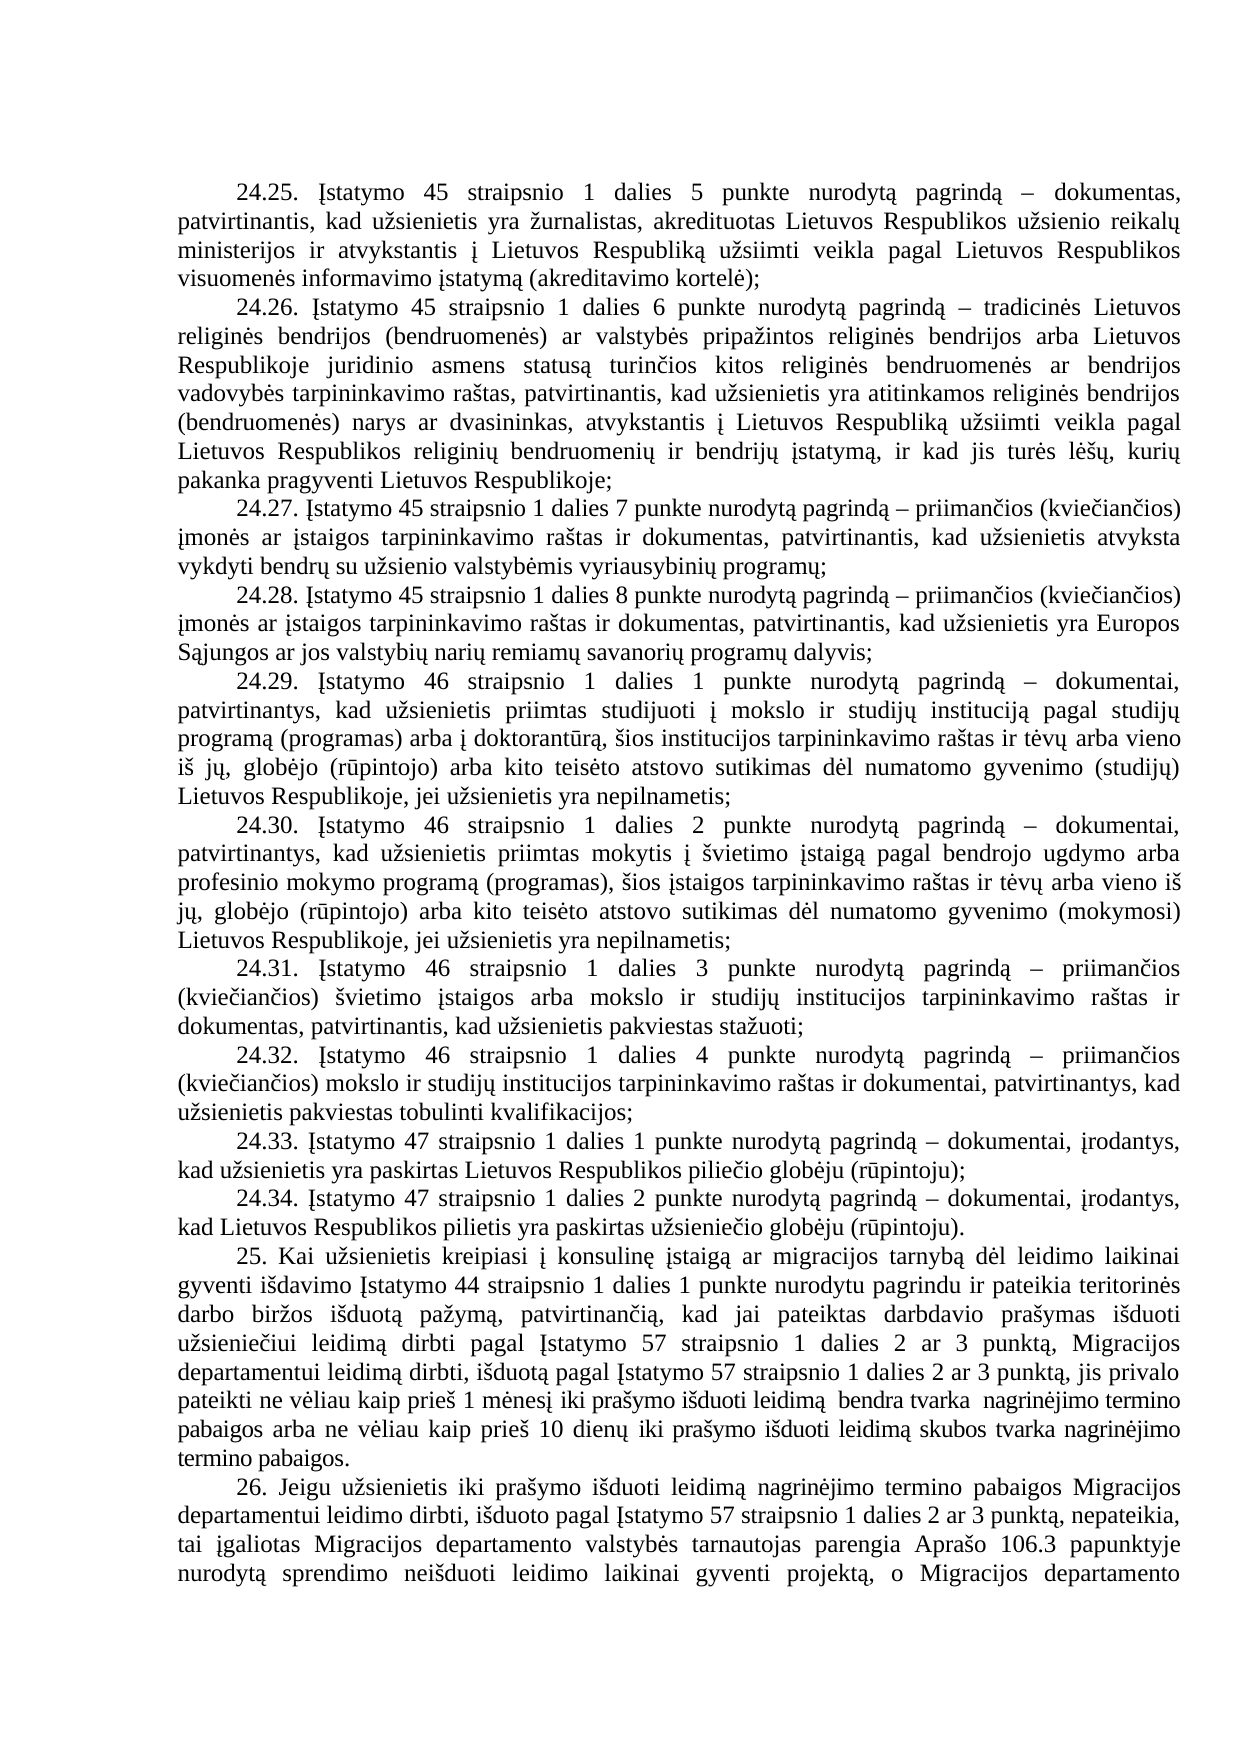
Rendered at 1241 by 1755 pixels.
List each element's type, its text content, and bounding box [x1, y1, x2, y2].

text 24.25. Įstatymo 45 straipsnio 1 dalies 5 punkte nurodytą pagrindą – dokumentas, patvirtinantis, kad užsienietis yra žurnalistas, akredituotas Lietuvos Respublikos užsienio reikalų ministerijos ir atvykstantis į Lietuvos Respubliką užsiimti veikla pagal Lietuvos Respublikos visuomenės informavimo įstatymą (akreditavimo kortelė); [177, 177, 1181, 292]
text 24.33. Įstatymo 47 straipsnio 1 dalies 1 punkte nurodytą pagrindą – dokumentai, įrodantys, kad užsienietis yra paskirtas Lietuvos Respublikos piliečio globėju (rūpintoju); [177, 1126, 1181, 1183]
text 24.29. Įstatymo 46 straipsnio 1 dalies 1 punkte nurodytą pagrindą – dokumentai, patvirtinantys, kad užsienietis priimtas studijuoti į mokslo ir studijų instituciją pagal studijų programą (programas) arba į doktorantūrą, šios institucijos tarpininkavimo raštas ir tėvų arba vieno iš jų, globėjo (rūpintojo) arba kito teisėto atstovo sutikimas dėl numatomo gyvenimo (studijų) Lietuvos Respublikoje, jei užsienietis yra nepilnametis; [177, 666, 1181, 810]
text 24.32. Įstatymo 46 straipsnio 1 dalies 4 punkte nurodytą pagrindą – priimančios (kviečiančios) mokslo ir studijų institucijos tarpininkavimo raštas ir dokumentai, patvirtinantys, kad užsienietis pakviestas tobulinti kvalifikacijos; [177, 1040, 1181, 1126]
text 24.28. Įstatymo 45 straipsnio 1 dalies 8 punkte nurodytą pagrindą – priimančios (kviečiančios) įmonės ar įstaigos tarpininkavimo raštas ir dokumentas, patvirtinantis, kad užsienietis yra Europos Sąjungos ar jos valstybių narių remiamų savanorių programų dalyvis; [177, 580, 1181, 666]
text 26. Jeigu užsienietis iki prašymo išduoti leidimą nagrinėjimo termino pabaigos Migracijos departamentui leidimo dirbti, išduoto pagal Įstatymo 57 straipsnio 1 dalies 2 ar 3 punktą, nepateikia, tai įgaliotas Migracijos departamento valstybės tarnautojas parengia Aprašo 106.3 papunktyje nurodytą sprendimo neišduoti leidimo laikinai gyventi projektą, o Migracijos departamento [177, 1472, 1181, 1587]
text 24.26. Įstatymo 45 straipsnio 1 dalies 6 punkte nurodytą pagrindą – tradicinės Lietuvos religinės bendrijos (bendruomenės) ar valstybės pripažintos religinės bendrijos arba Lietuvos Respublikoje juridinio asmens statusą turinčios kitos religinės bendruomenės ar bendrijos vadovybės tarpininkavimo raštas, patvirtinantis, kad užsienietis yra atitinkamos religinės bendrijos (bendruomenės) narys ar dvasininkas, atvykstantis į Lietuvos Respubliką užsiimti veikla pagal Lietuvos Respublikos religinių bendruomenių ir bendrijų įstatymą, ir kad jis turės lėšų, kurių pakanka pragyventi Lietuvos Respublikoje; [177, 292, 1181, 493]
text 25. Kai užsienietis kreipiasi į konsulinę įstaigą ar migracijos tarnybą dėl leidimo laikinai gyventi išdavimo Įstatymo 44 straipsnio 1 dalies 1 punkte nurodytu pagrindu ir pateikia teritorinės darbo biržos išduotą pažymą, patvirtinančią, kad jai pateiktas darbdavio prašymas išduoti užsieniečiui leidimą dirbti pagal Įstatymo 57 straipsnio 1 dalies 2 ar 3 punktą, Migracijos departamentui leidimą dirbti, išduotą pagal Įstatymo 57 straipsnio 1 dalies 2 ar 3 punktą, jis privalo pateikti ne vėliau kaip prieš 1 mėnesį iki prašymo išduoti leidimą bendra tvarka nagrinėjimo termino pabaigos arba ne vėliau kaip prieš 10 dienų iki prašymo išduoti leidimą skubos tvarka nagrinėjimo termino pabaigos. [177, 1241, 1181, 1472]
text 24.34. Įstatymo 47 straipsnio 1 dalies 2 punkte nurodytą pagrindą – dokumentai, įrodantys, kad Lietuvos Respublikos pilietis yra paskirtas užsieniečio globėju (rūpintoju). [177, 1183, 1181, 1241]
text 24.27. Įstatymo 45 straipsnio 1 dalies 7 punkte nurodytą pagrindą – priimančios (kviečiančios) įmonės ar įstaigos tarpininkavimo raštas ir dokumentas, patvirtinantis, kad užsienietis atvyksta vykdyti bendrų su užsienio valstybėmis vyriausybinių programų; [177, 493, 1181, 580]
text 24.31. Įstatymo 46 straipsnio 1 dalies 3 punkte nurodytą pagrindą – priimančios (kviečiančios) švietimo įstaigos arba mokslo ir studijų institucijos tarpininkavimo raštas ir dokumentas, patvirtinantis, kad užsienietis pakviestas stažuoti; [177, 953, 1181, 1040]
text 24.30. Įstatymo 46 straipsnio 1 dalies 2 punkte nurodytą pagrindą – dokumentai, patvirtinantys, kad užsienietis priimtas mokytis į švietimo įstaigą pagal bendrojo ugdymo arba profesinio mokymo programą (programas), šios įstaigos tarpininkavimo raštas ir tėvų arba vieno iš jų, globėjo (rūpintojo) arba kito teisėto atstovo sutikimas dėl numatomo gyvenimo (mokymosi) Lietuvos Respublikoje, jei užsienietis yra nepilnametis; [177, 810, 1181, 953]
